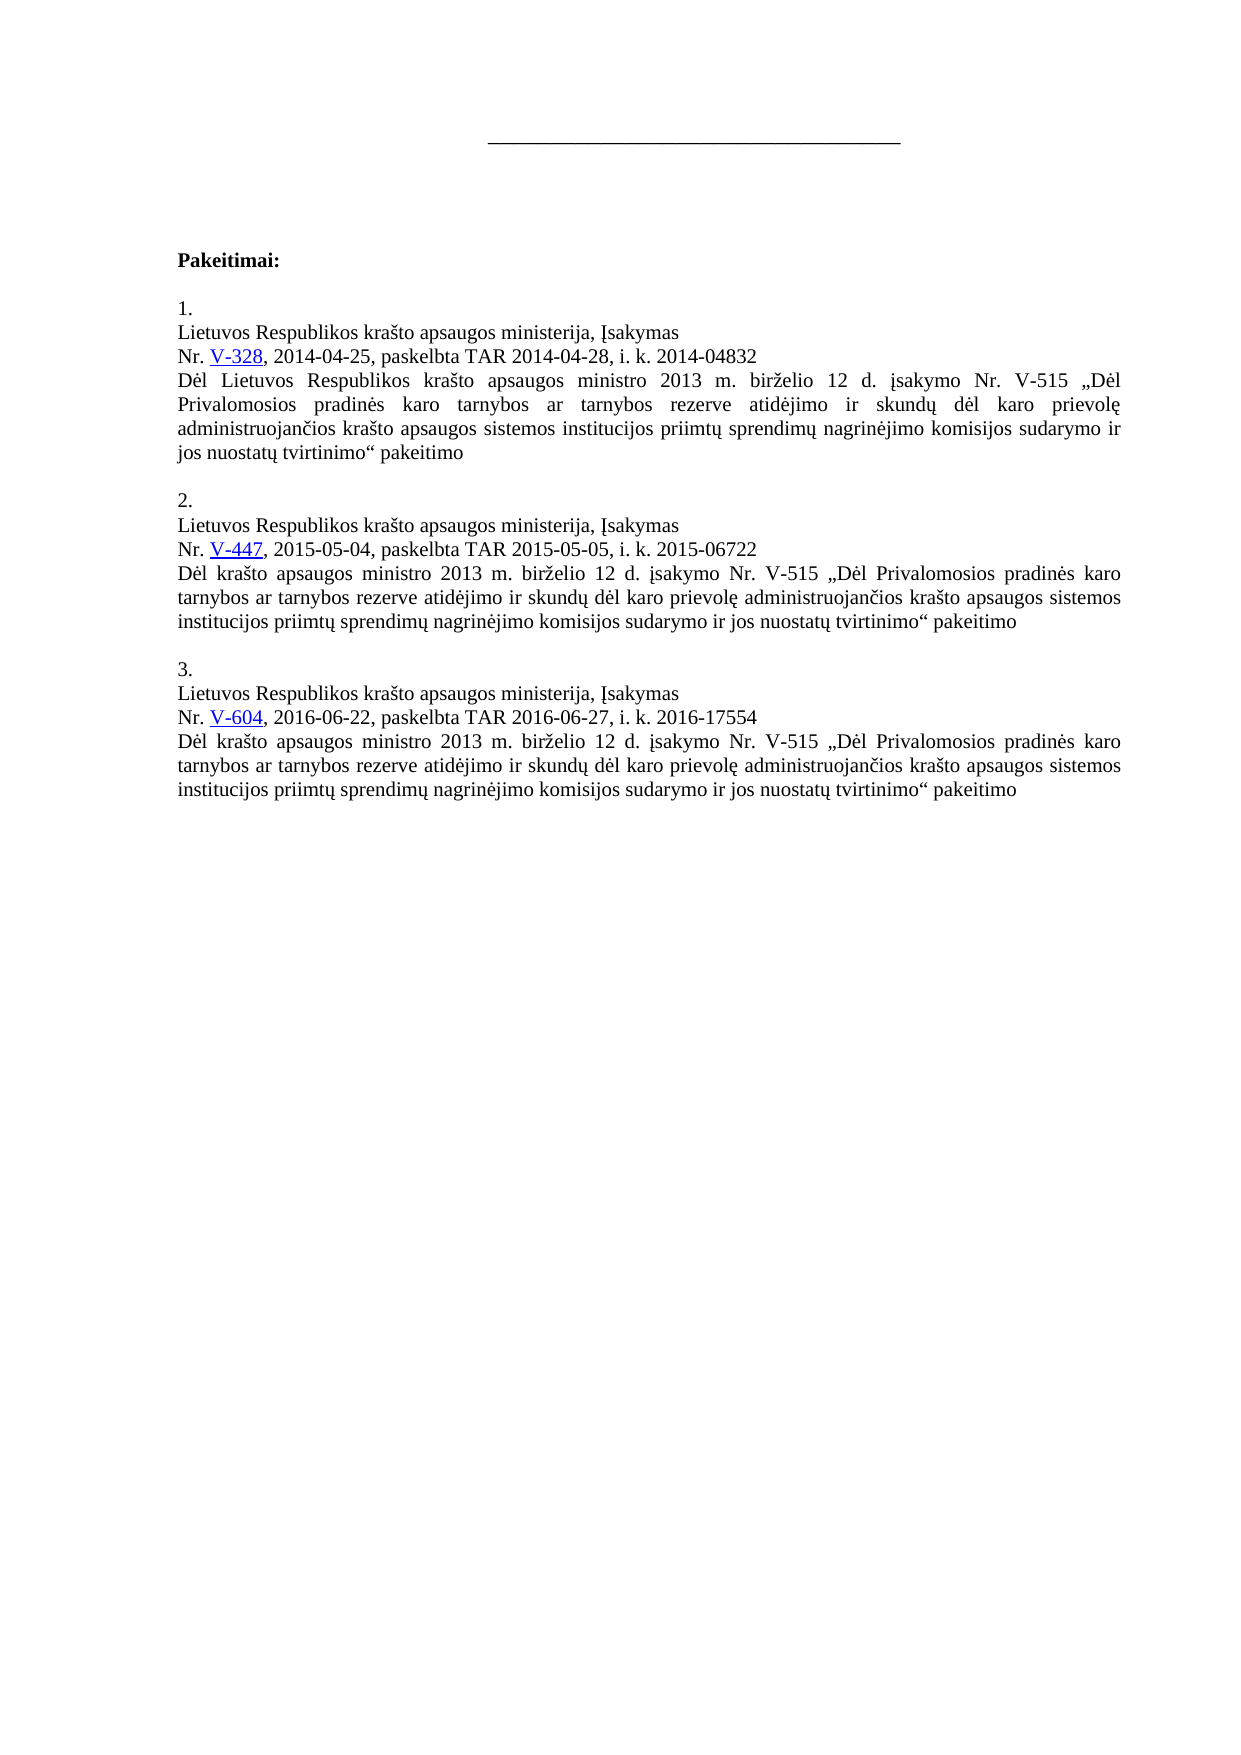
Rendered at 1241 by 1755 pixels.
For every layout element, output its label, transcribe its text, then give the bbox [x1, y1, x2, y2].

text 3. [177, 657, 1122, 681]
text Lietuvos Respublikos krašto apsaugos ministerija, Įsakymas [177, 512, 1122, 537]
text 2. [177, 488, 1122, 512]
text Nr. V-328, 2014-04-25, paskelbta TAR 2014-04-28, i. k. 2014-04832 [177, 344, 1122, 368]
text Pakeitimai: [177, 248, 1122, 272]
text Dėl krašto apsaugos ministro 2013 m. birželio 12 d. įsakymo Nr. V-515 „Dėl Privalomosios pradinės karo tarnybos ar tarnybos rezerve atidėjimo ir skundų dėl karo prievolę administruojančios krašto apsaugos sistemos institucijos priimtų sprendimų nagrinėjimo komisijos sudarymo ir jos nuostatų tvirtinimo“ pakeitimo [177, 729, 1122, 801]
text Nr. V-447, 2015-05-04, paskelbta TAR 2015-05-05, i. k. 2015-06722 [177, 537, 1122, 561]
text 1. [177, 296, 1122, 320]
text _________________________________ [177, 118, 1122, 147]
text Lietuvos Respublikos krašto apsaugos ministerija, Įsakymas [177, 681, 1122, 705]
text Dėl krašto apsaugos ministro 2013 m. birželio 12 d. įsakymo Nr. V-515 „Dėl Privalomosios pradinės karo tarnybos ar tarnybos rezerve atidėjimo ir skundų dėl karo prievolę administruojančios krašto apsaugos sistemos institucijos priimtų sprendimų nagrinėjimo komisijos sudarymo ir jos nuostatų tvirtinimo“ pakeitimo [177, 561, 1122, 633]
text Lietuvos Respublikos krašto apsaugos ministerija, Įsakymas [177, 320, 1122, 344]
text Dėl Lietuvos Respublikos krašto apsaugos ministro 2013 m. birželio 12 d. įsakymo Nr. V-515 „Dėl Privalomosios pradinės karo tarnybos ar tarnybos rezerve atidėjimo ir skundų dėl karo prievolę administruojančios krašto apsaugos sistemos institucijos priimtų sprendimų nagrinėjimo komisijos sudarymo ir jos nuostatų tvirtinimo“ pakeitimo [177, 368, 1122, 464]
text Nr. V-604, 2016-06-22, paskelbta TAR 2016-06-27, i. k. 2016-17554 [177, 705, 1122, 729]
